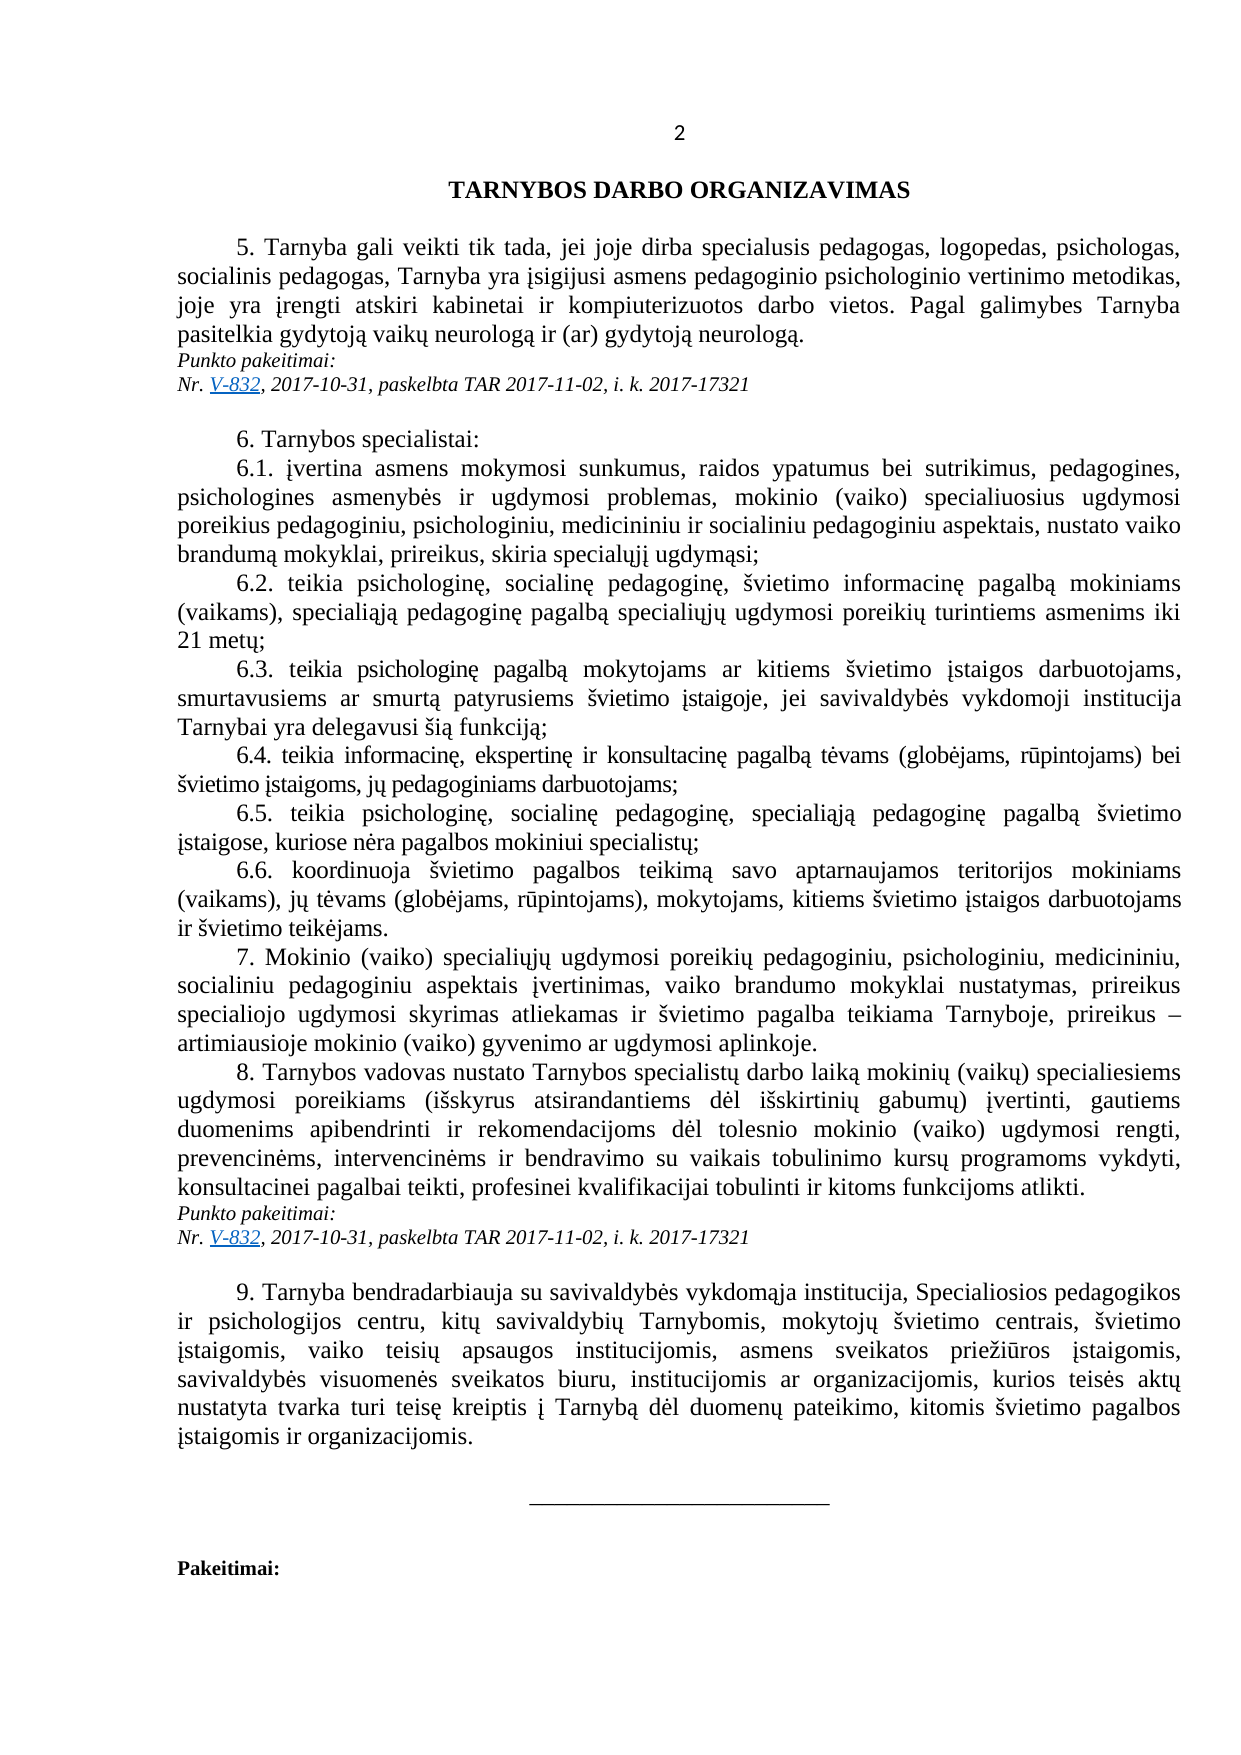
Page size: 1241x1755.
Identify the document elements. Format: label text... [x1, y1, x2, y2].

text Punkto pakeitimai: [177, 1201, 1182, 1225]
text Punkto pakeitimai: [177, 347, 1182, 372]
text 6.5. teikia psichologinę, socialinę pedagoginę, specialiąją pedagoginę pagalbą švietimo įstaigose, kuriose nėra pagalbos mokiniui specialistų; [177, 798, 1182, 856]
text 6.1. įvertina asmens mokymosi sunkumus, raidos ypatumus bei sutrikimus, pedagogines, psichologines asmenybės ir ugdymosi problemas, mokinio (vaiko) specialiuosius ugdymosi poreikius pedagoginiu, psichologiniu, medicininiu ir socialiniu pedagoginiu aspektais, nustato vaiko brandumą mokyklai, prireikus, skiria specialųjį ugdymąsi; [177, 453, 1182, 568]
text ________________________ [177, 1479, 1182, 1507]
text 6.6. koordinuoja švietimo pagalbos teikimą savo aptarnaujamos teritorijos mokiniams (vaikams), jų tėvams (globėjams, rūpintojams), mokytojams, kitiems švietimo įstaigos darbuotojams ir švietimo teikėjams. [177, 856, 1182, 942]
text 6.4. teikia informacinę, ekspertinę ir konsultacinę pagalbą tėvams (globėjams, rūpintojams) bei švietimo įstaigoms, jų pedagoginiams darbuotojams; [177, 741, 1182, 798]
text Pakeitimai: [177, 1556, 1182, 1580]
text 9. Tarnyba bendradarbiauja su savivaldybės vykdomąja institucija, Specialiosios pedagogikos ir psichologijos centru, kitų savivaldybių Tarnybomis, mokytojų švietimo centrais, švietimo įstaigomis, vaiko teisių apsaugos institucijomis, asmens sveikatos priežiūros įstaigomis, savivaldybės visuomenės sveikatos biuru, institucijomis ar organizacijomis, kurios teisės aktų nustatyta tvarka turi teisę kreiptis į Tarnybą dėl duomenų pateikimo, kitomis švietimo pagalbos įstaigomis ir organizacijomis. [177, 1277, 1182, 1450]
text 8. Tarnybos vadovas nustato Tarnybos specialistų darbo laiką mokinių (vaikų) specialiesiems ugdymosi poreikiams (išskyrus atsirandantiems dėl išskirtinių gabumų) įvertinti, gautiems duomenims apibendrinti ir rekomendacijoms dėl tolesnio mokinio (vaiko) ugdymosi rengti, prevencinėms, intervencinėms ir bendravimo su vaikais tobulinimo kursų programoms vykdyti, konsultacinei pagalbai teikti, profesinei kvalifikacijai tobulinti ir kitoms funkcijoms atlikti. [177, 1057, 1182, 1201]
text Nr. V-832, 2017-10-31, paskelbta TAR 2017-11-02, i. k. 2017-17321 [177, 1225, 1182, 1249]
text 5. Tarnyba gali veikti tik tada, jei joje dirba specialusis pedagogas, logopedas, psichologas, socialinis pedagogas, Tarnyba yra įsigijusi asmens pedagoginio psichologinio vertinimo metodikas, joje yra įrengti atskiri kabinetai ir kompiuterizuotos darbo vietos. Pagal galimybes Tarnyba pasitelkia gydytoją vaikų neurologą ir (ar) gydytoją neurologą. [177, 232, 1182, 347]
text 6.3. teikia psichologinę pagalbą mokytojams ar kitiems švietimo įstaigos darbuotojams, smurtavusiems ar smurtą patyrusiems švietimo įstaigoje, jei savivaldybės vykdomoji institucija Tarnybai yra delegavusi šią funkciją; [177, 654, 1182, 741]
text 6.2. teikia psichologinę, socialinę pedagoginę, švietimo informacinę pagalbą mokiniams (vaikams), specialiąją pedagoginę pagalbą specialiųjų ugdymosi poreikių turintiems asmenims iki 21 metų; [177, 568, 1182, 654]
text TARNYBOS DARBO ORGANIZAVIMAS [177, 175, 1182, 204]
text 6. Tarnybos specialistai: [177, 424, 1182, 453]
text 7. Mokinio (vaiko) specialiųjų ugdymosi poreikių pedagoginiu, psichologiniu, medicininiu, socialiniu pedagoginiu aspektais įvertinimas, vaiko brandumo mokyklai nustatymas, prireikus specialiojo ugdymosi skyrimas atliekamas ir švietimo pagalba teikiama Tarnyboje, prireikus – artimiausioje mokinio (vaiko) gyvenimo ar ugdymosi aplinkoje. [177, 942, 1182, 1057]
text Nr. V-832, 2017-10-31, paskelbta TAR 2017-11-02, i. k. 2017-17321 [177, 372, 1182, 396]
